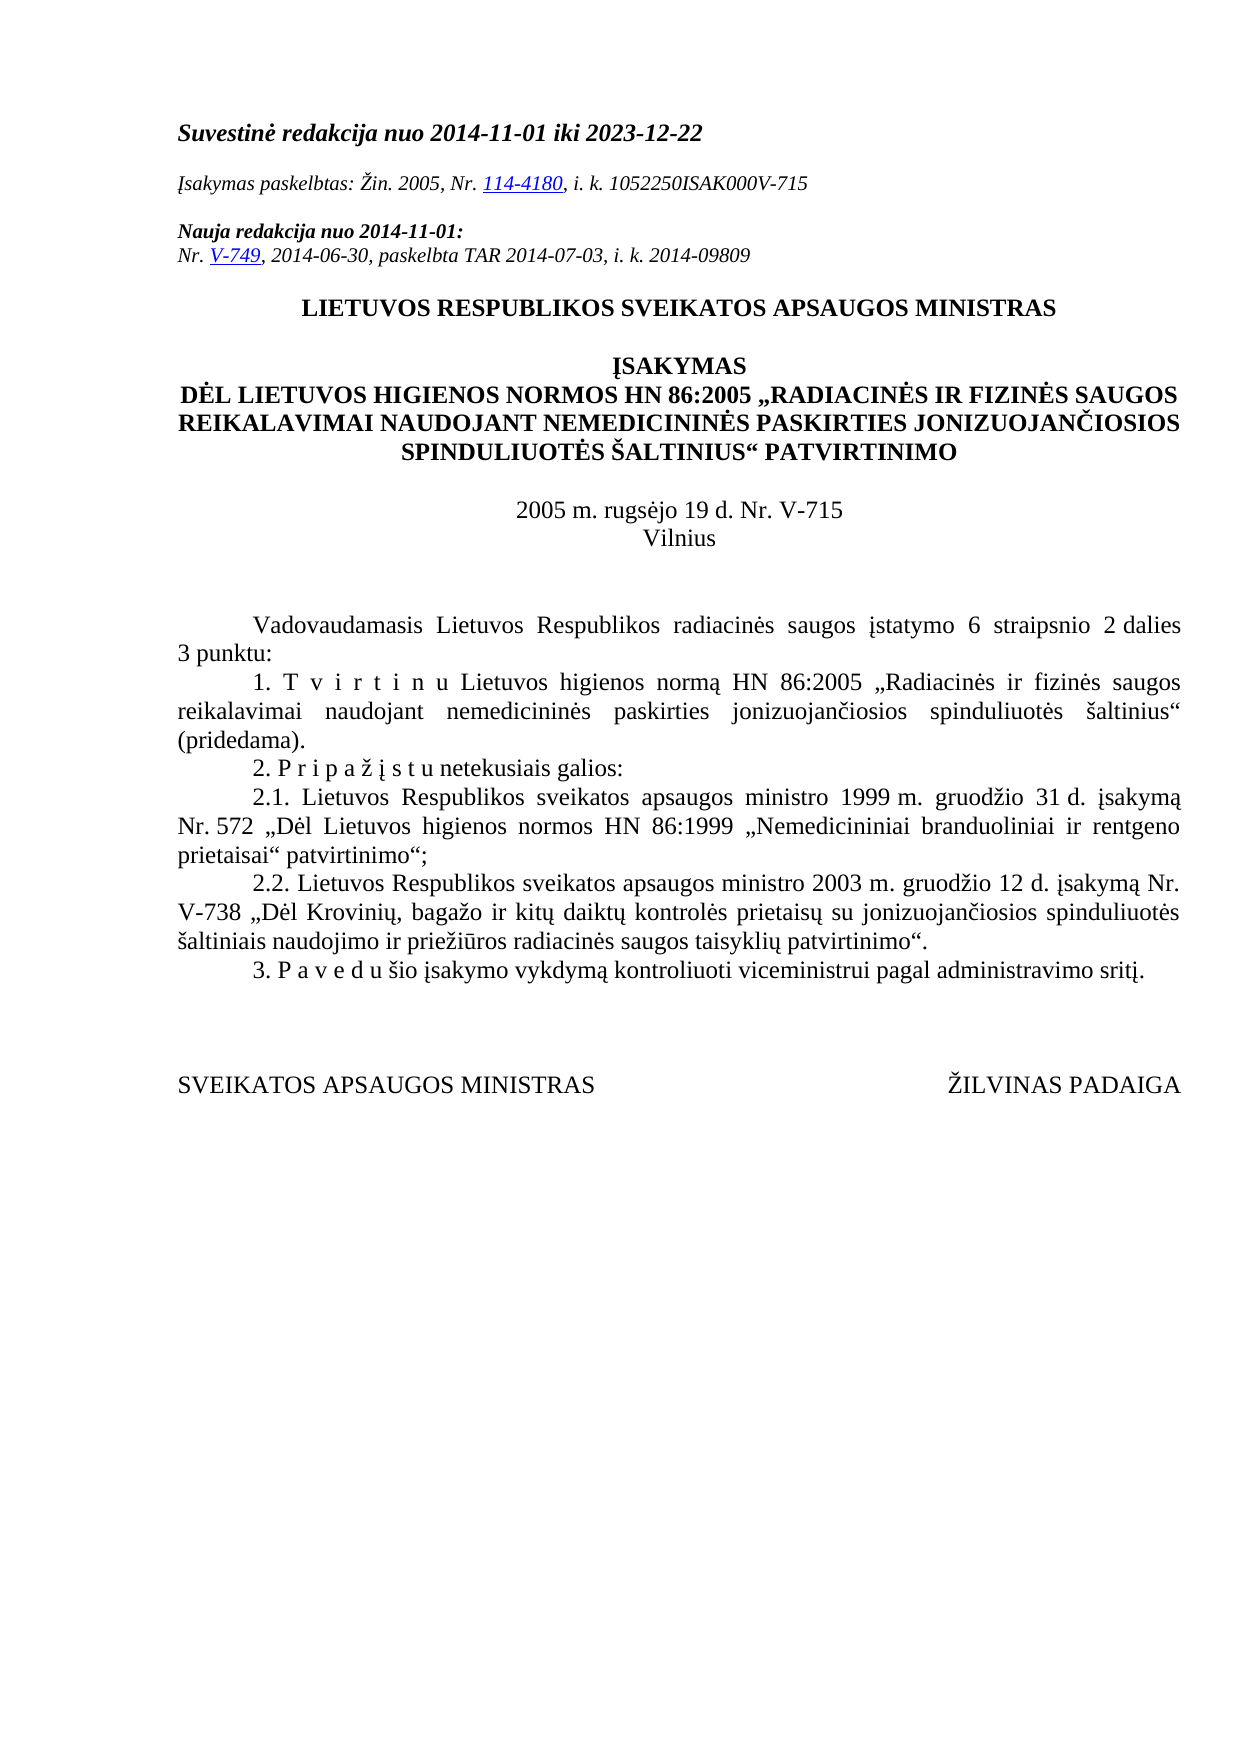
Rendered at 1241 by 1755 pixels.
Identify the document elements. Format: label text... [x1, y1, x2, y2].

text 1. T v i r t i n u Lietuvos higienos normą HN 86:2005 „Radiacinės ir fizinės saugos reikalavimai naudojant nemedicininės paskirties jonizuojančiosios spinduliuotės šaltinius“ (pridedama). [177, 667, 1181, 753]
text LIETUVOS RESPUBLIKOS SVEIKATOS APSAUGOS MINISTRAS [177, 293, 1181, 322]
text Nr. V-749, 2014-06-30, paskelbta TAR 2014-07-03, i. k. 2014-09809 [177, 243, 1181, 267]
text Vadovaudamasis Lietuvos Respublikos radiacinės saugos įstatymo 6 straipsnio 2 dalies 3 punktu: [177, 610, 1181, 667]
text Įsakymas paskelbtas: Žin. 2005, Nr. 114-4180, i. k. 1052250ISAK000V-715 [177, 171, 1181, 195]
text Nauja redakcija nuo 2014-11-01: [177, 219, 1181, 243]
text 2.2. Lietuvos Respublikos sveikatos apsaugos ministro 2003 m. gruodžio 12 d. įsakymą Nr. V-738 „Dėl Krovinių, bagažo ir kitų daiktų kontrolės prietaisų su jonizuojančiosios spinduliuotės šaltiniais naudojimo ir priežiūros radiacinės saugos taisyklių patvirtinimo“. [177, 868, 1181, 955]
text ĮSAKYMAS [177, 351, 1181, 380]
text Suvestinė redakcija nuo 2014-11-01 iki 2023-12-22 [177, 118, 1181, 147]
text 2005 m. rugsėjo 19 d. Nr. V-715 [177, 495, 1181, 523]
text 2.1. Lietuvos Respublikos sveikatos apsaugos ministro 1999 m. gruodžio 31 d. įsakymą Nr. 572 „Dėl Lietuvos higienos normos HN 86:1999 „Nemedicininiai branduoliniai ir rentgeno prietaisai“ patvirtinimo“; [177, 782, 1181, 868]
text SVEIKATOS APSAUGOS MINISTRAS ŽILVINAS PADAIGA [177, 1070, 1181, 1098]
text 2. P r i p a ž į s t u netekusiais galios: [177, 753, 1181, 782]
text DĖL LIETUVOS HIGIENOS NORMOS HN 86:2005 „RADIACINĖS IR FIZINĖS SAUGOS REIKALAVIMAI NAUDOJANT NEMEDICININĖS PASKIRTIES JONIZUOJANČIOSIOS SPINDULIUOTĖS ŠALTINIUS“ PATVIRTINIMO [177, 380, 1181, 466]
text Vilnius [177, 523, 1181, 552]
text 3. P a v e d u šio įsakymo vykdymą kontroliuoti viceministrui pagal administravimo sritį. [177, 955, 1181, 983]
